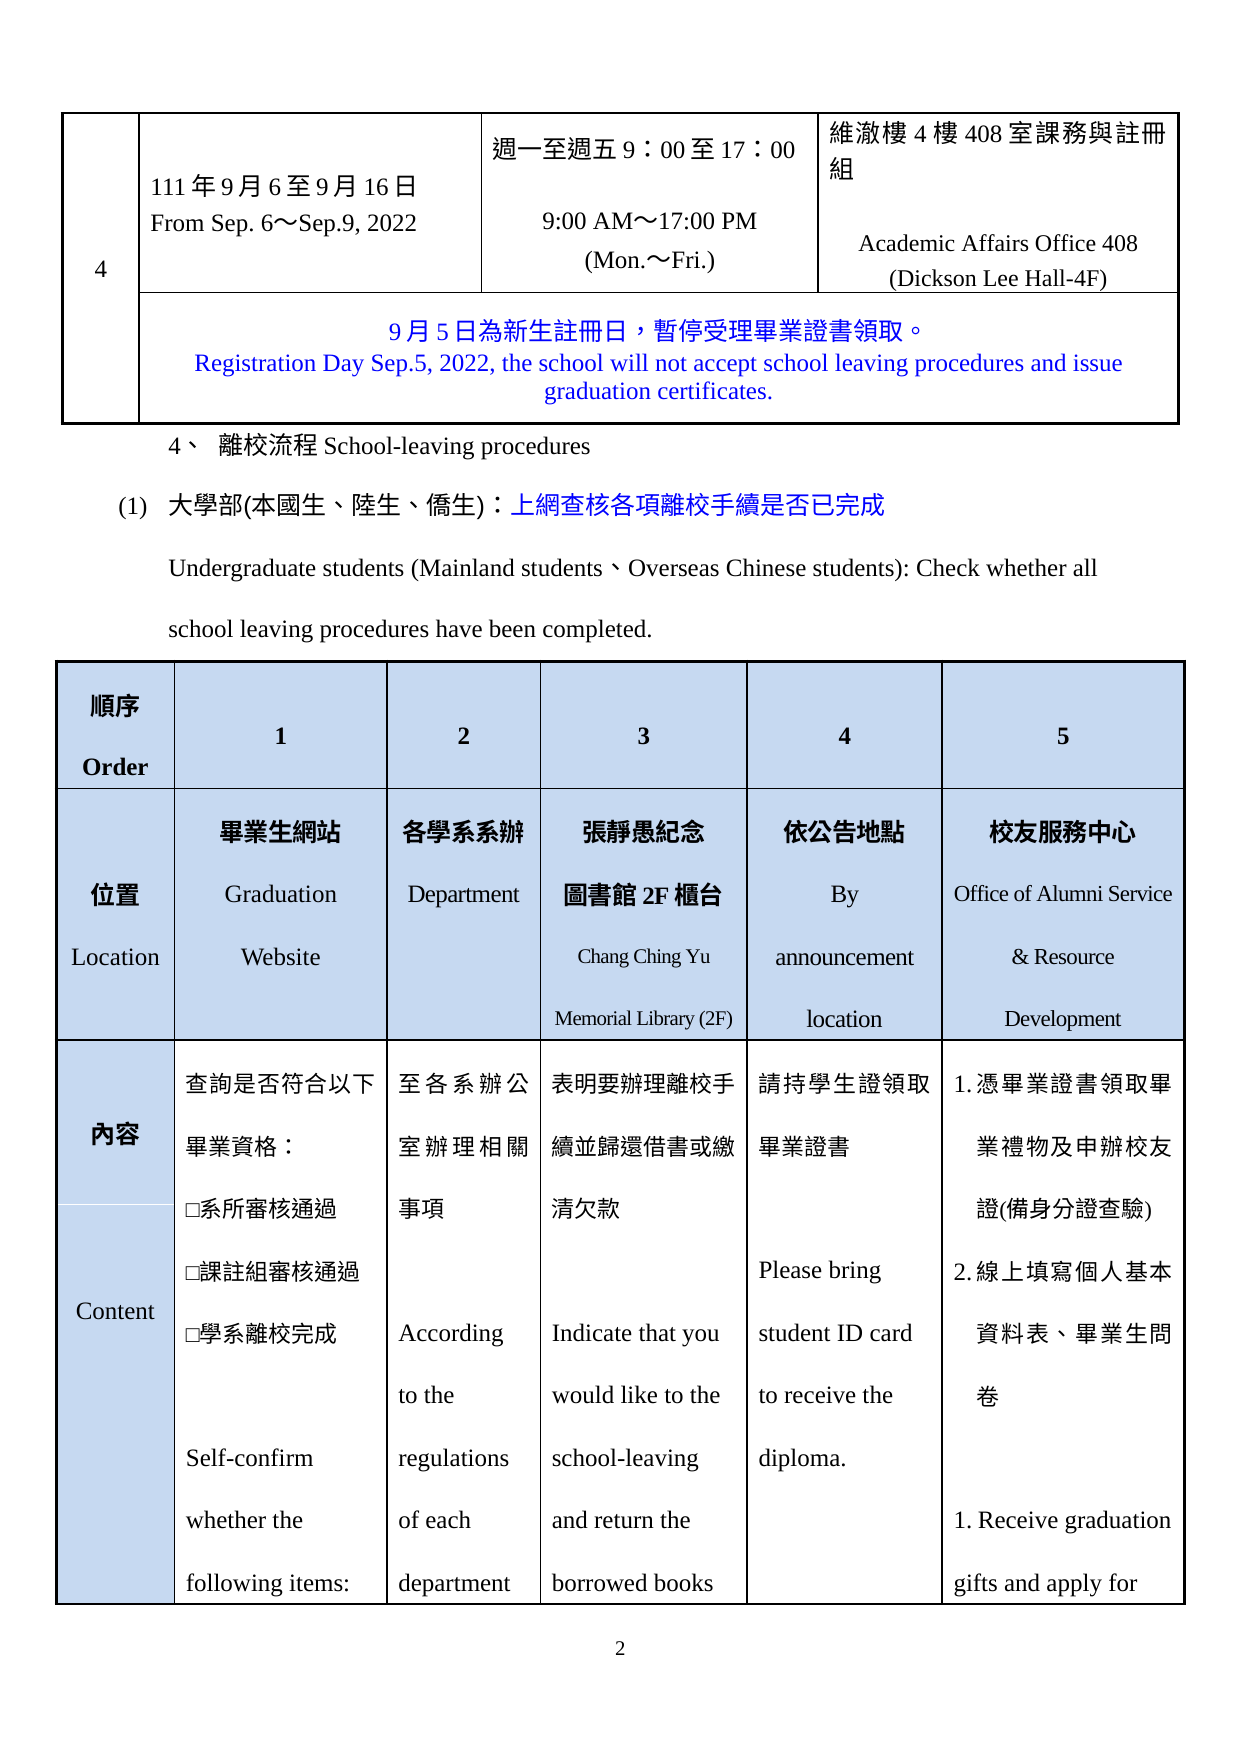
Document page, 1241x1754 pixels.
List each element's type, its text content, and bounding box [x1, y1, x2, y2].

table_header 5 [943, 663, 1183, 788]
table_header 2 [388, 663, 540, 788]
table_cell 表明要辦理離校手續並歸還借書或繳清欠款 Indicate that you would like to the school-leaving and return the borrowed books [541, 1041, 746, 1603]
table_header 順序 Order [58, 663, 174, 788]
table_cell 內容 [58, 1041, 174, 1204]
table_cell 張靜愚紀念 圖書館2F櫃台 Chang Ching Yu Memorial Library (2F) [541, 789, 746, 1039]
table_cell 至各系辦公室辦理相關事項 According to the regulations of each department [388, 1041, 540, 1603]
table_cell 週一至週五9：00至17：00 9:00 AM〜17:00 PM (Mon.〜Fri.) [482, 114, 817, 291]
table_cell 依公告地點 By announcement location [748, 789, 941, 1039]
text Undergraduate students (Mainland students、Overseas Chinese students): Check whether all school leaving procedures have been completed. [168, 524, 1122, 649]
table_cell 畢業生網站 Graduation Website [175, 789, 386, 1039]
table_header 3 [541, 663, 746, 788]
table_cell 各學系系辦 Department [388, 789, 540, 1039]
table_cell Content [58, 1205, 174, 1603]
table_cell 111年9月6至9月16日 From Sep. 6〜Sep.9, 2022 [140, 114, 481, 291]
table_cell 憑畢業證書領取畢業禮物及申辦校友證(備身分證查驗) 線上填寫個人基本資料表、畢業生問卷 1. Receive graduation gifts and apply for [943, 1041, 1183, 1603]
table_header 4 [748, 663, 941, 788]
table_cell 4 [64, 114, 138, 422]
table_cell 請持學生證領取畢業證書 Please bring student ID card to receive the diploma. [748, 1041, 941, 1603]
table_cell 查詢是否符合以下畢業資格： □系所審核通過 □課註組審核通過 □學系離校完成 Self-confirm whether the following items: [175, 1041, 386, 1603]
table_cell 維澈樓4樓408室課務與註冊組 Academic Affairs Office 408 (Dickson Lee Hall-4F) [819, 114, 1177, 291]
list 大學部(本國生、陸生、僑生)：上網查核各項離校手續是否已完成 [118, 462, 1122, 524]
list 離校流程School-leaving procedures [168, 425, 1122, 462]
table_header 1 [175, 663, 386, 788]
table_cell 9月5日為新生註冊日，暫停受理畢業證書領取。 Registration Day Sep.5, 2022, the school will not accept school leaving procedures and issue graduation certificates. [140, 293, 1177, 422]
table_cell 校友服務中心 Office of Alumni Service & Resource Development [943, 789, 1183, 1039]
table_cell 位置 Location [58, 789, 174, 1039]
